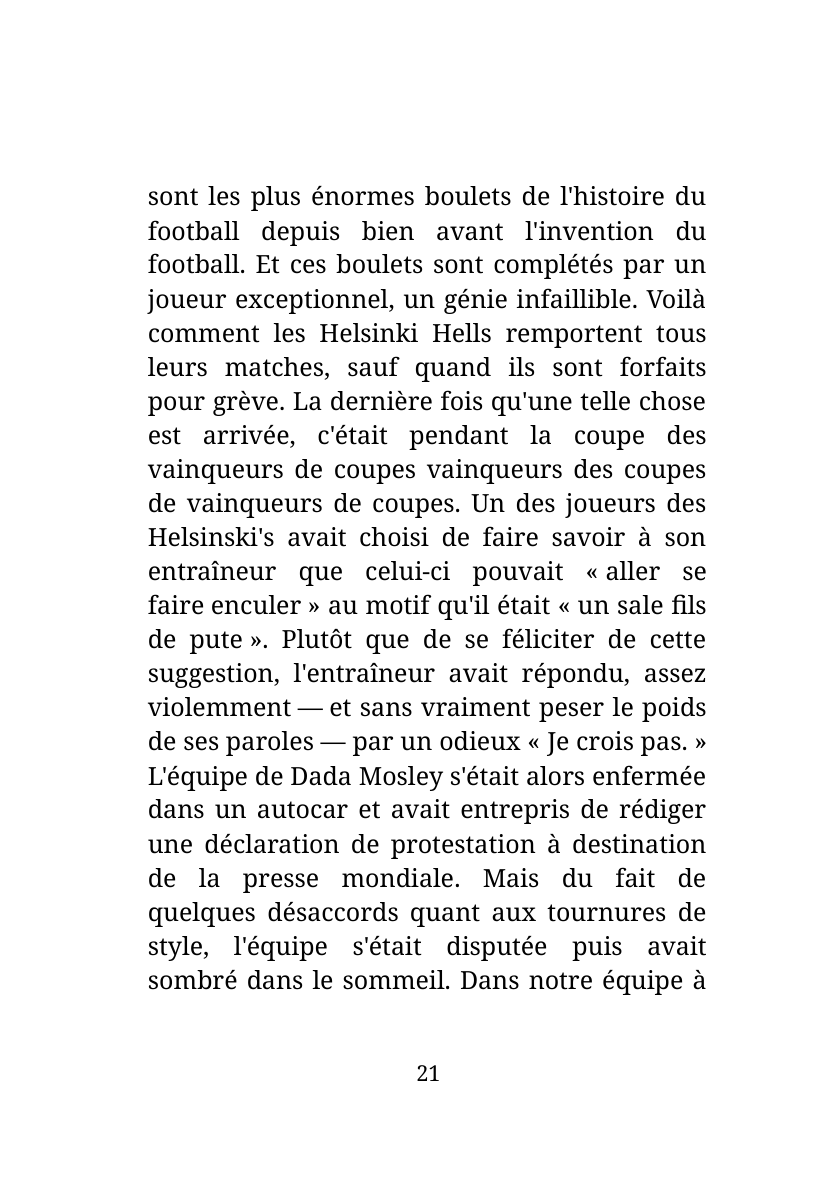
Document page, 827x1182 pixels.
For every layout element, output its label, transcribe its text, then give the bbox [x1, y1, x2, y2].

text sont les plus énormes boulets de l'histoire du football depuis bien avant l'invention du football. Et ces boulets sont complétés par un joueur exceptionnel, un génie infaillible. Voilà comment les Helsinki Hells remportent tous leurs matches, sauf quand ils sont forfaits pour grève. La dernière fois qu'une telle chose est arrivée, c'était pendant la coupe des vainqueurs de coupes vainqueurs des coupes de vainqueurs de coupes. Un des joueurs des Helsinski's avait choisi de faire savoir à son entraîneur que celui-ci pouvait « aller se faire enculer » au motif qu'il était « un sale fils de pute ». Plutôt que de se féliciter de cette suggestion, l'entraîneur avait répondu, assez violemment — et sans vraiment peser le poids de ses paroles — par un odieux « Je crois pas. » L'équipe de Dada Mosley s'était alors enfermée dans un autocar et avait entrepris de rédiger une déclaration de protestation à destination de la presse mondiale. Mais du fait de quelques désaccords quant aux tournures de style, l'équipe s'était disputée puis avait sombré dans le sommeil. Dans notre équipe à [148, 179, 707, 997]
